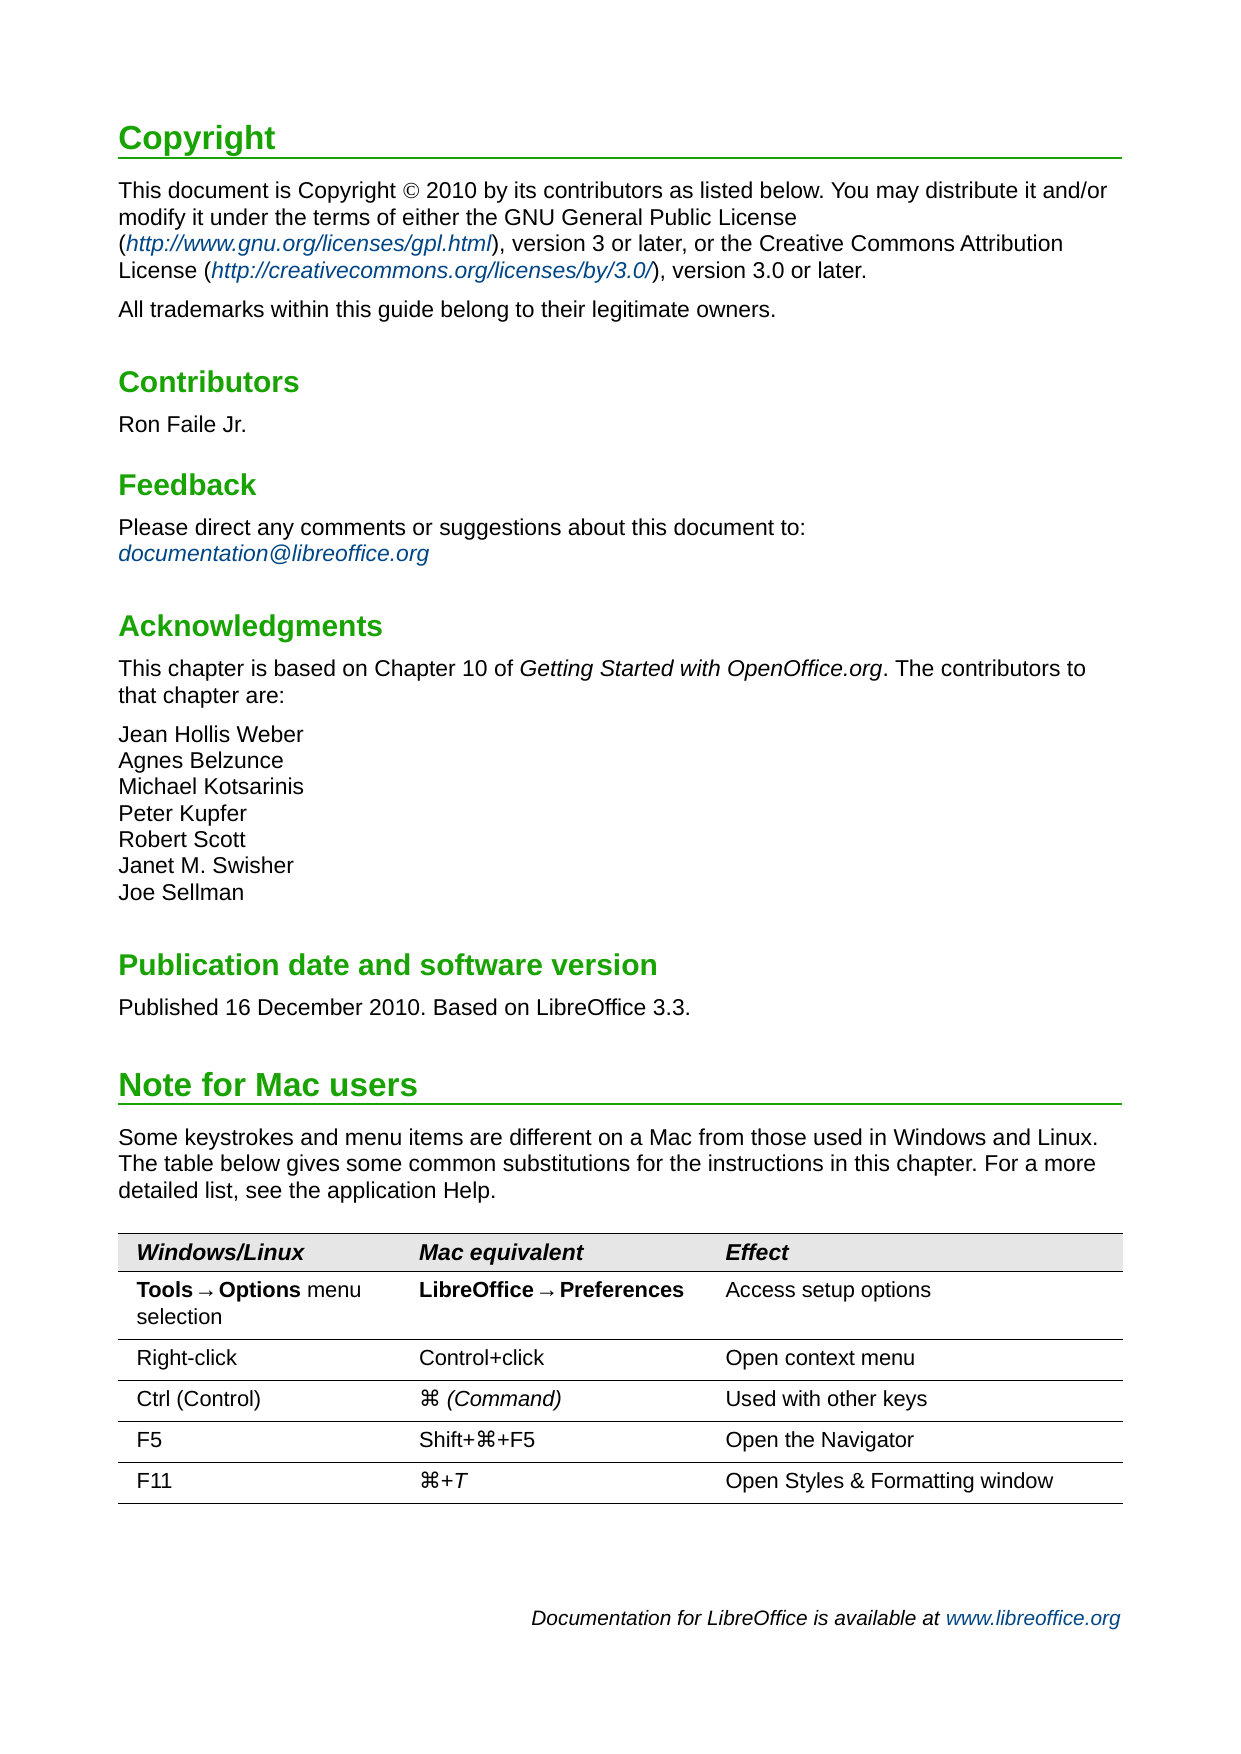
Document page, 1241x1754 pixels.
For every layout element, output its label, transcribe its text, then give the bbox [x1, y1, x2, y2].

table_cell Tools → Options menu selection [118, 1272, 401, 1339]
table_cell z (Command) [401, 1381, 707, 1421]
text Jean Hollis Weber Agnes Belzunce Michael Kotsarinis Peter Kupfer Robert Scott Janet M. Swisher Joe Sellman [118, 721, 1122, 905]
text Contributors [118, 364, 1122, 398]
table_cell F11 [118, 1463, 401, 1503]
subtitle Note for Mac users [118, 1065, 1122, 1103]
text Published 16 December 2010. Based on LibreOffice 3.3. [118, 994, 1122, 1020]
table_cell z+T [401, 1463, 707, 1503]
table_cell Control+click [401, 1340, 707, 1380]
table_header Mac equivalent [401, 1234, 707, 1271]
text This document is Copyright © 2010 by its contributors as listed below. You may distribute it and/or modify it under the terms of either the GNU General Public License (http://www.gnu.org/licenses/gpl.html), version 3 or later, or the Creative Commons Attribution License (http://creativecommons.org/licenses/by/3.0/), version 3.0 or later. [118, 177, 1122, 283]
table_cell Used with other keys [707, 1381, 1123, 1421]
table_cell Ctrl (Control) [118, 1381, 401, 1421]
table_header Effect [707, 1234, 1123, 1271]
table_cell Open context menu [707, 1340, 1123, 1380]
text Publication date and software version [118, 947, 1122, 982]
table_cell Shift+z+F5 [401, 1422, 707, 1462]
table_cell Access setup options [707, 1272, 1123, 1339]
table_header Windows/Linux [118, 1234, 401, 1271]
table_cell LibreOffice → Preferences [401, 1272, 707, 1339]
table_cell F5 [118, 1422, 401, 1462]
text Acknowledgments [118, 608, 1122, 643]
text This chapter is based on Chapter 10 of Getting Started with OpenOffice.org. The contributors to that chapter are: [118, 655, 1122, 708]
subtitle Copyright [118, 118, 1122, 157]
text Some keystrokes and menu items are different on a Mac from those used in Windows and Linux. The table below gives some common substitutions for the instructions in this chapter. For a more detailed list, see the application Help. [118, 1124, 1122, 1203]
text Feedback [118, 467, 1122, 501]
table_cell Open the Navigator [707, 1422, 1123, 1462]
text All trademarks within this guide belong to their legitimate owners. [118, 296, 1122, 322]
table_cell Right-click [118, 1340, 401, 1380]
text Please direct any comments or suggestions about this document to: documentation@libreoffice.org [118, 514, 1122, 566]
text Ron Faile Jr. [118, 411, 1122, 437]
table_cell Open Styles & Formatting window [707, 1463, 1123, 1503]
